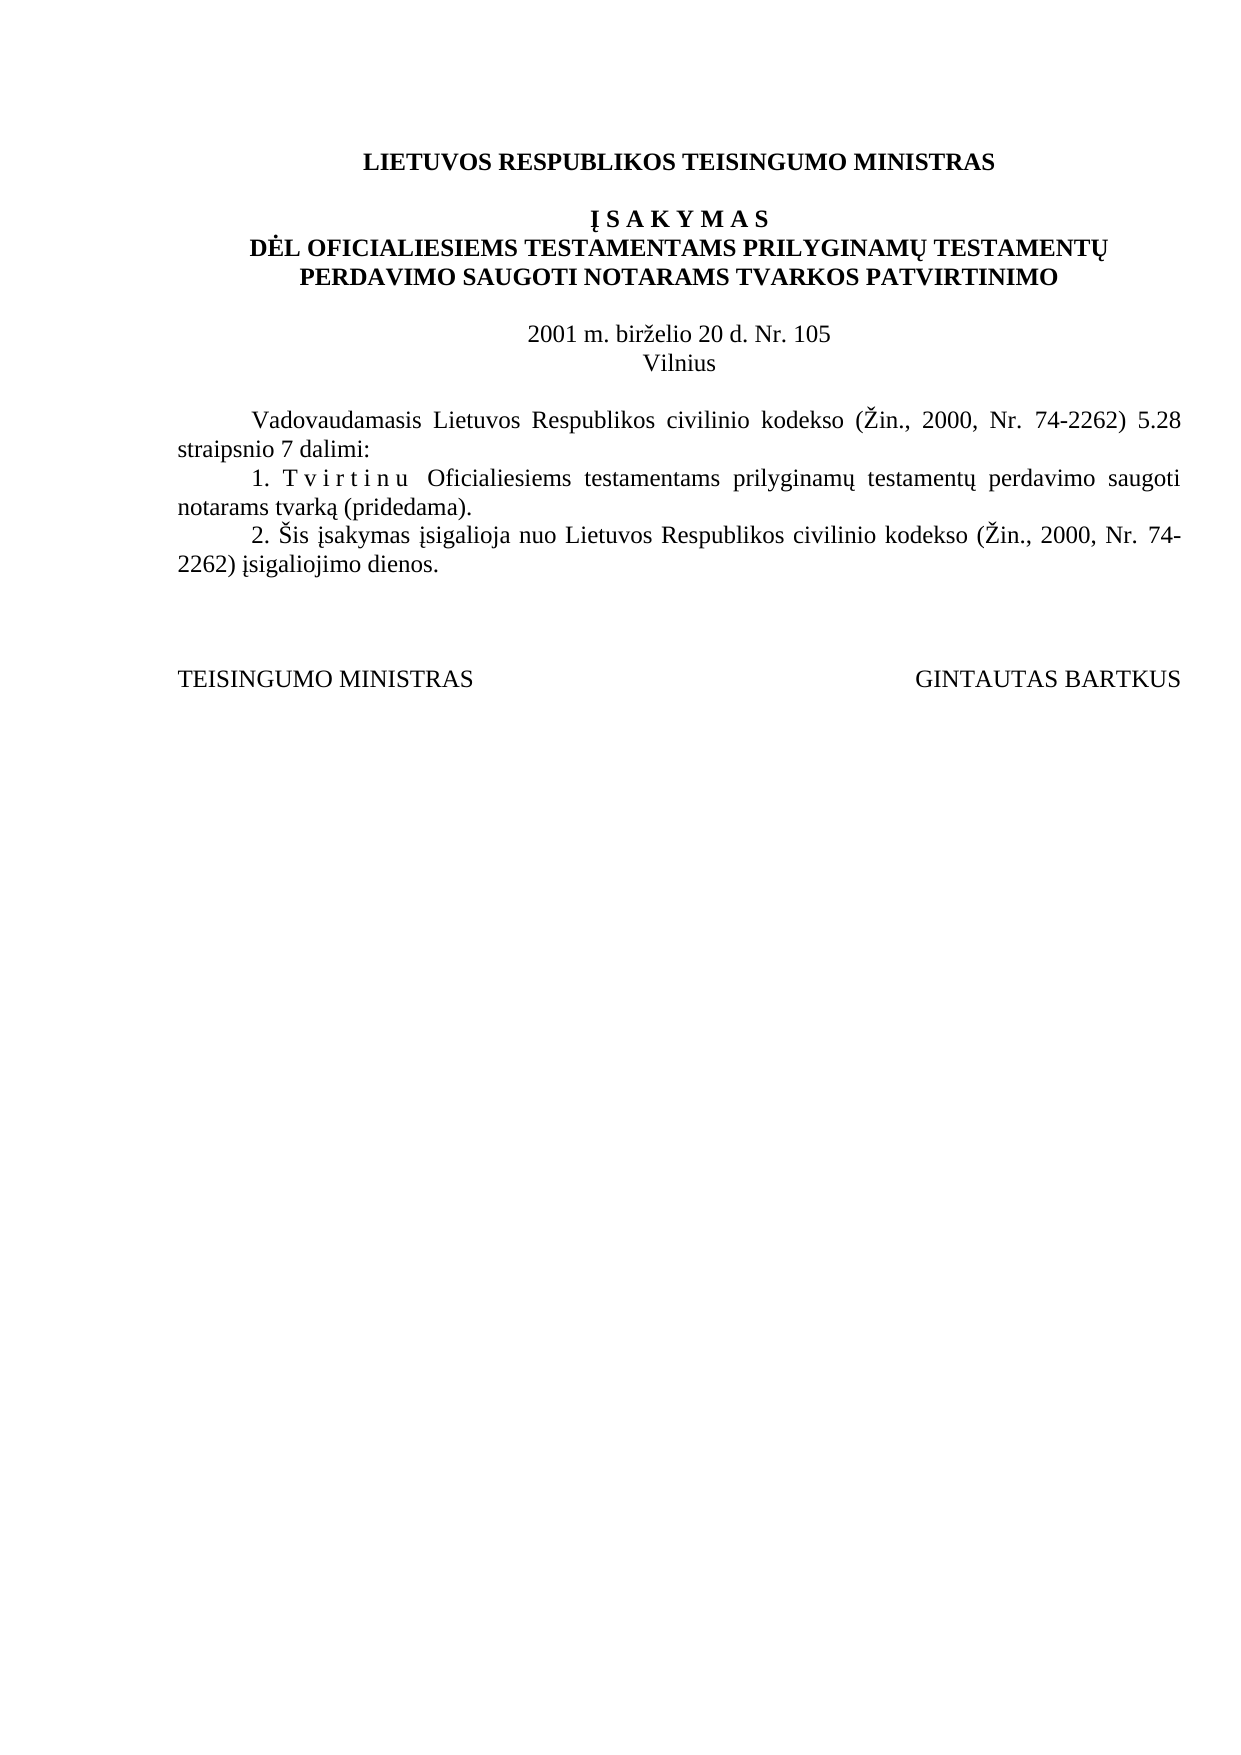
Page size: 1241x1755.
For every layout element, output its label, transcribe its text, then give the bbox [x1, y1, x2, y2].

text DĖL OFICIALIESIEMS TESTAMENTAMS PRILYGINAMŲ TESTAMENTŲ PERDAVIMO SAUGOTI NOTARAMS TVARKOS PATVIRTINIMO [177, 233, 1181, 291]
text LIETUVOS RESPUBLIKOS TEISINGUMO MINISTRAS [177, 147, 1181, 176]
text 1. Tvirtinu Oficialiesiems testamentams prilyginamų testamentų perdavimo saugoti notarams tvarką (pridedama). [177, 463, 1181, 521]
text Vadovaudamasis Lietuvos Respublikos civilinio kodekso (Žin., 2000, Nr. 74-2262) 5.28 straipsnio 7 dalimi: [177, 406, 1181, 463]
text Vilnius [177, 348, 1181, 377]
text 2. Šis įsakymas įsigalioja nuo Lietuvos Respublikos civilinio kodekso (Žin., 2000, Nr. 74-2262) įsigaliojimo dienos. [177, 521, 1181, 578]
text Į S A K Y M A S [177, 204, 1181, 233]
text 2001 m. birželio 20 d. Nr. 105 [177, 319, 1181, 348]
text TEISINGUMO Ministras Gintautas Bartkus [177, 664, 1181, 693]
